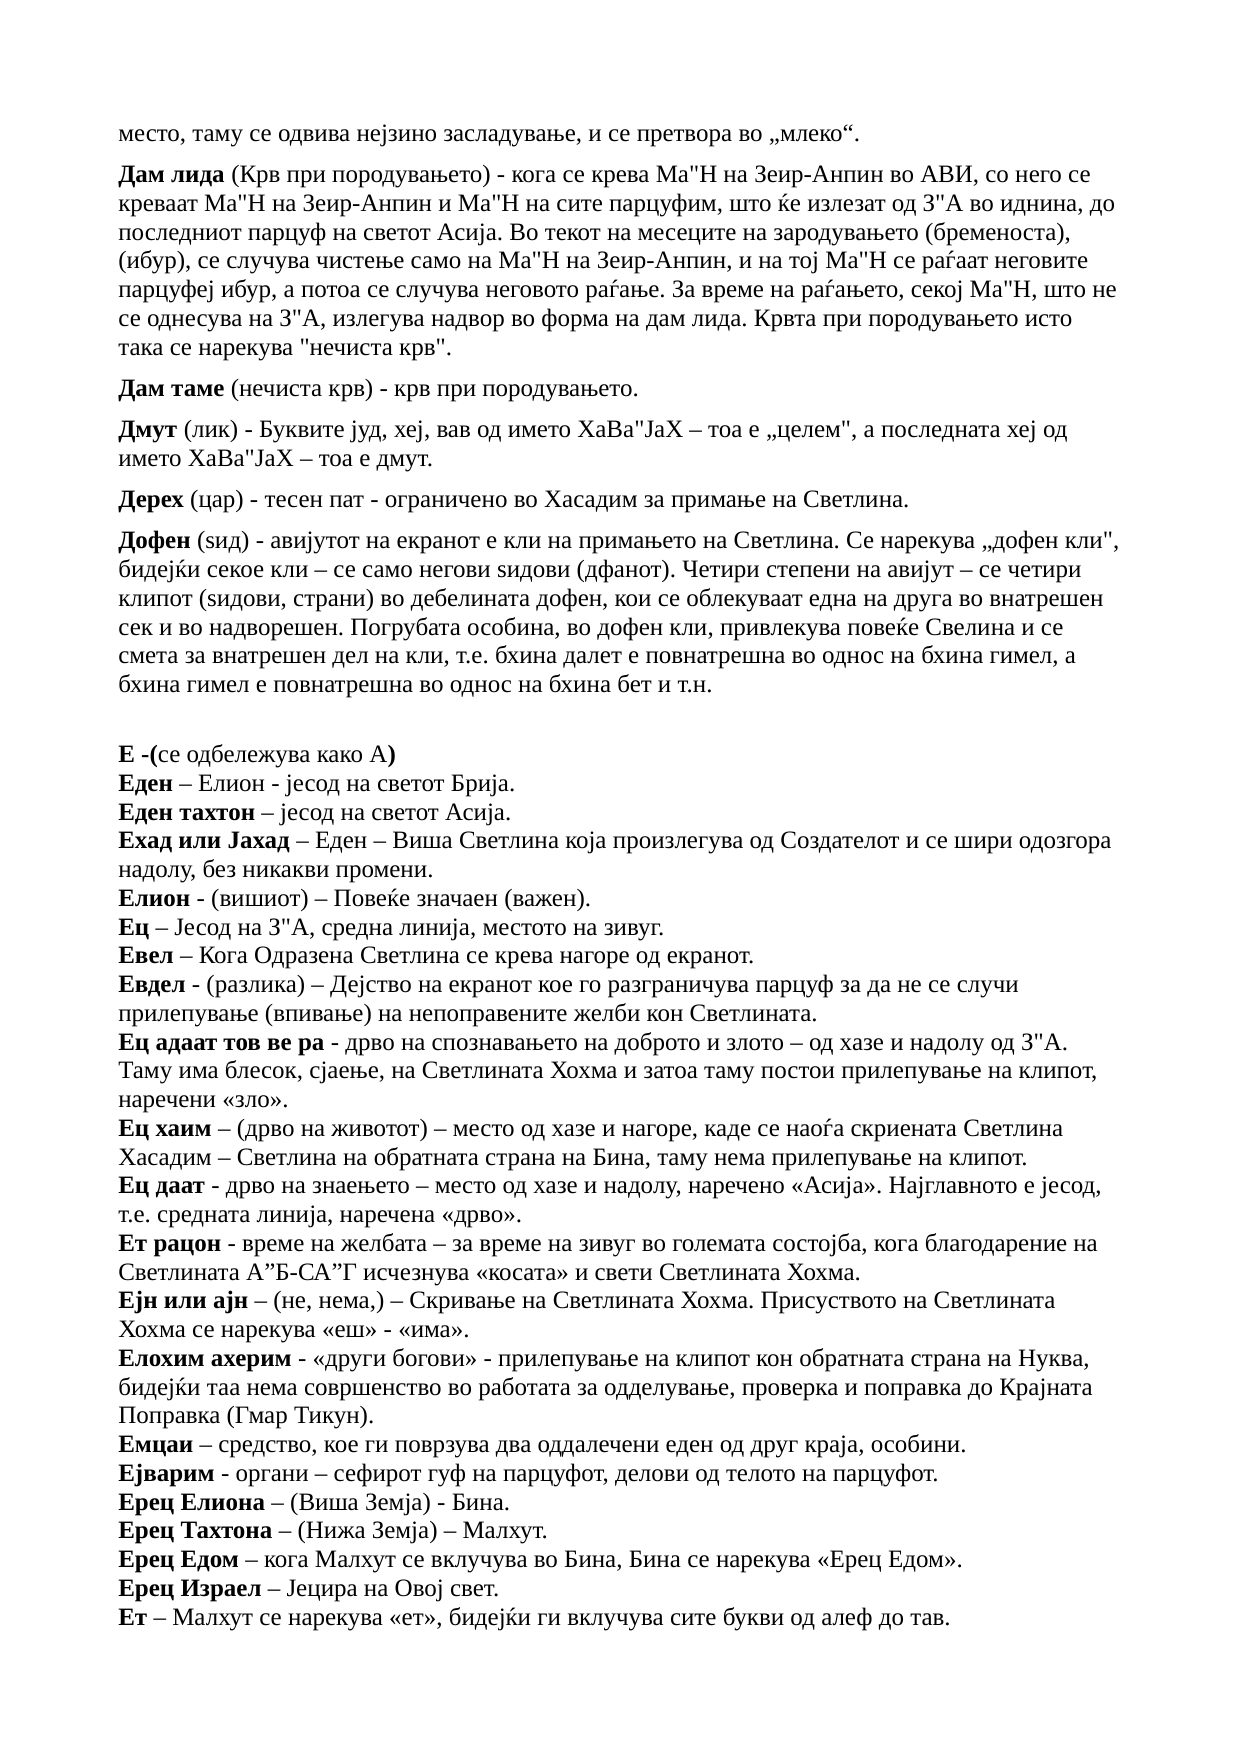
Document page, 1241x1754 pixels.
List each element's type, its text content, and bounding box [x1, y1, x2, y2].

text Дофен (ѕид) - авијутот на екранот е кли на примањето на Светлина. Се нарекува „дофен кли", бидејќи секое кли – се само негови ѕидови (дфанот). Четири степени на авијут – се четири клипот (ѕидови, страни) во дебелината дофен, кои се облекуваат една на друга во внатрешен сек и во надворешен. Погрубата особина, во дофен кли, привлекува повеќе Свелина и се смета за внатрешен дел на кли, т.е. бхина далет е повнатрешна во однос на бхина гимел, а бхина гимел е повнатрешна во однос на бхина бет и т.н. [118, 526, 1122, 727]
text место, таму се одвива нејзино засладување, и се претвора во „млеко“. [118, 118, 1122, 147]
text Дам лида (Крв при породувањето) - кога се крева Ма"Н на Зеир-Анпин во АВИ, со него се креваат Ма"Н на Зеир-Анпин и Ма"Н на сите парцуфим, што ќе излезат од З"А во иднина, до последниот парцуф на светот Асија. Во текот на месеците на зародувањето (бременоста), (ибур), се случува чистење само на Ма"Н на Зеир-Анпин, и на тој Ма"Н се раѓаат неговите парцуфеј ибур, а потоа се случува неговото раѓање. За време на раѓањето, секој Ма"Н, што не се однесува на З"А, излегува надвор во форма на дам лида. Крвта при породувањето исто така се нарекува "нечиста крв". [118, 159, 1122, 361]
text Дерех (цар) - тесен пат - ограничено во Хасадим за примање на Светлина. [118, 484, 1122, 513]
text Е -(се одбележува како А) Еден – Елион - јесод на светот Брија. Еден тахтон – јесод на светот Асија. Ехад или Јахад – Еден – Виша Светлина која произлегува од Создателот и се шири одозгора надолу, без никакви промени. Елион - (вишиот) – Повеќе значаен (важен). Ец – Јесод на З"А, средна линија, местото на зивуг. Евел – Кога Одразена Светлина се крева нагоре од екранот. Евдел - (разлика) – Дејство на екранот кое го разграничува парцуф за да не се случи прилепување (впивање) на непоправените желби кон Светлината. Ец адаат тов ве ра - дрво на спознавањето на доброто и злото – од хазе и надолу од З"А. Таму има блесок, сјаење, на Светлината Хохма и затоа таму постои прилепување на клипот, наречени «зло». Ец хаим – (дрво на животот) – место од хазе и нагоре, каде се наоѓа скриената Светлина Хасадим – Светлина на обратната страна на Бина, таму нема прилепување на клипот. Ец даат - дрво на знаењето – место од хазе и надолу, наречено «Асија». Најглавното е јесод, т.е. средната линија, наречена «дрво». Ет рацон - време на желбата – за време на зивуг во големата состојба, кога благодарение на Светлината А”Б-СА”Г исчезнува «косата» и свети Светлината Хохма. Ејн или ајн – (не, нема,) – Скривање на Светлината Хохма. Присуството на Светлината Хохма се нарекува «еш» - «има». Елохим ахерим - «други богови» - прилепување на клипот кон обратната страна на Нуква, бидејќи таа нема совршенство во работата за одделување, проверка и поправка до Крајната Поправка (Гмар Тикун). Емцаи – средство, кое ги поврзува два оддалечени еден од друг краја, особини. Ејварим - органи – сефирот гуф на парцуфот, делови од телото на парцуфот. Ерец Елиона – (Виша Земја) - Бина. Ерец Тахтона – (Нижа Земја) – Малхут. Ерец Едом – кога Малхут се вклучува во Бина, Бина се нарекува «Ерец Едом». Ерец Израел – Јецира на Овој свет. Ет – Малхут се нарекува «ет», бидејќи ги вклучува сите букви од алеф до тав. [118, 739, 1122, 1631]
text Дмут (лик) - Буквите јуд, хеј, вав од името ХаВа"ЈаХ – тоа е „целем", а последната хеј од името ХаВа"ЈаХ – тоа е дмут. [118, 414, 1122, 472]
text Дам таме (нечиста крв) - крв при породувањето. [118, 373, 1122, 402]
